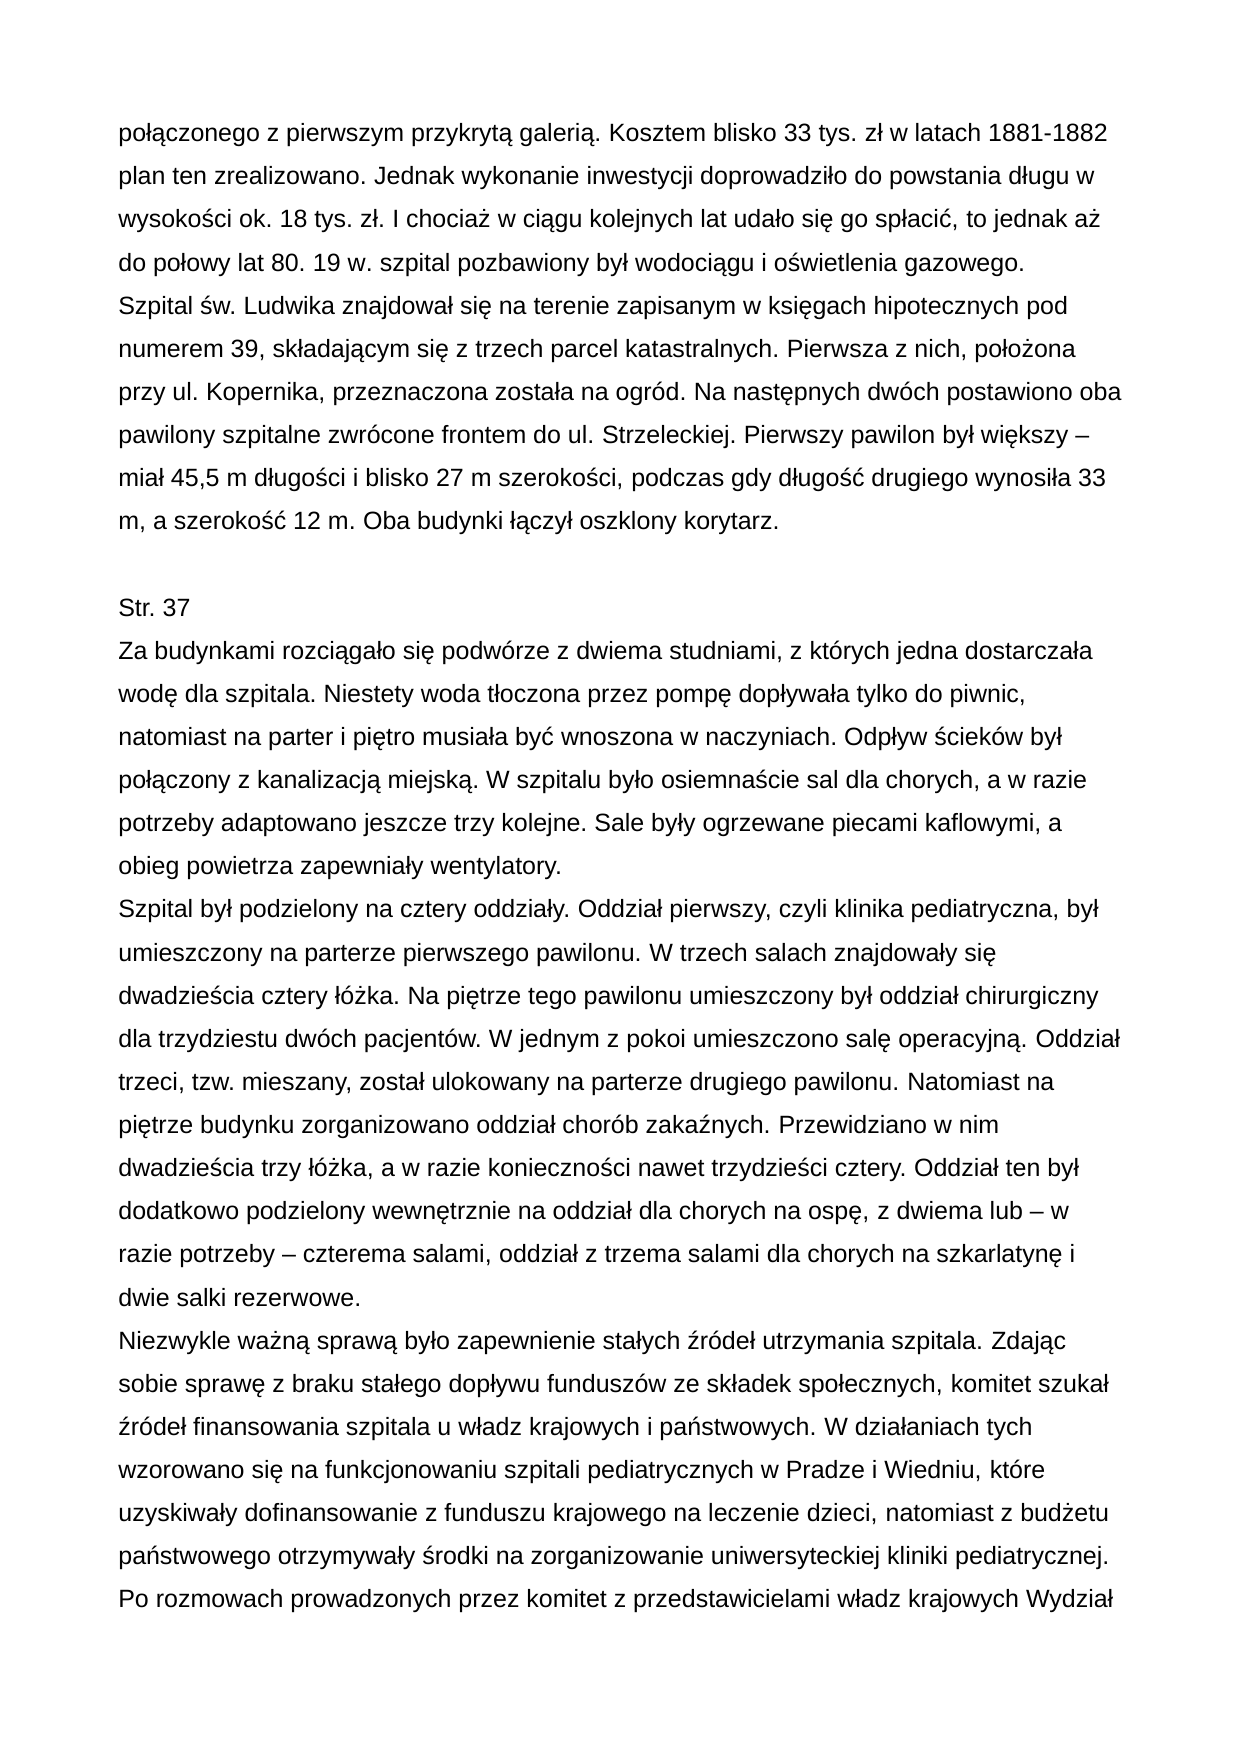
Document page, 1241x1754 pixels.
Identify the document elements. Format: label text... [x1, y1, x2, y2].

text Szpital św. Ludwika znajdował się na terenie zapisanym w księgach hipotecznych pod numerem 39, składającym się z trzech parcel katastralnych. Pierwsza z nich, położona przy ul. Kopernika, przeznaczona została na ogród. Na następnych dwóch postawiono oba pawilony szpitalne zwrócone frontem do ul. Strzeleckiej. Pierwszy pawilon był większy – miał 45,5 m długości i blisko 27 m szerokości, podczas gdy długość drugiego wynosiła 33 m, a szerokość 12 m. Oba budynki łączył oszklony korytarz. [118, 291, 1122, 535]
text Szpital był podzielony na cztery oddziały. Oddział pierwszy, czyli klinika pediatryczna, był umieszczony na parterze pierwszego pawilonu. W trzech salach znajdowały się dwadzieścia cztery łóżka. Na piętrze tego pawilonu umieszczony był oddział chirurgiczny dla trzydziestu dwóch pacjentów. W jednym z pokoi umieszczono salę operacyjną. Oddział trzeci, tzw. mieszany, został ulokowany na parterze drugiego pawilonu. Natomiast na piętrze budynku zorganizowano oddział chorób zakaźnych. Przewidziano w nim dwadzieścia trzy łóżka, a w razie konieczności nawet trzydzieści cztery. Oddział ten był dodatkowo podzielony wewnętrznie na oddział dla chorych na ospę, z dwiema lub – w razie potrzeby – czterema salami, oddział z trzema salami dla chorych na szkarlatynę i dwie salki rezerwowe. [118, 894, 1122, 1311]
text Niezwykle ważną sprawą było zapewnienie stałych źródeł utrzymania szpitala. Zdając sobie sprawę z braku stałego dopływu funduszów ze składek społecznych, komitet szukał źródeł finansowania szpitala u władz krajowych i państwowych. W działaniach tych wzorowano się na funkcjonowaniu szpitali pediatrycznych w Pradze i Wiedniu, które uzyskiwały dofinansowanie z funduszu krajowego na leczenie dzieci, natomiast z budżetu państwowego otrzymywały środki na zorganizowanie uniwersyteckiej kliniki pediatrycznej. Po rozmowach prowadzonych przez komitet z przedstawicielami władz krajowych Wydział [118, 1326, 1122, 1613]
text Str. 37 [118, 592, 1122, 621]
text Za budynkami rozciągało się podwórze z dwiema studniami, z których jedna dostarczała wodę dla szpitala. Niestety woda tłoczona przez pompę dopływała tylko do piwnic, natomiast na parter i piętro musiała być wnoszona w naczyniach. Odpływ ścieków był połączony z kanalizacją miejską. W szpitalu było osiemnaście sal dla chorych, a w razie potrzeby adaptowano jeszcze trzy kolejne. Sale były ogrzewane piecami kaflowymi, a obieg powietrza zapewniały wentylatory. [118, 636, 1122, 880]
text połączonego z pierwszym przykrytą galerią. Kosztem blisko 33 tys. zł w latach 1881-1882 plan ten zrealizowano. Jednak wykonanie inwestycji doprowadziło do powstania długu w wysokości ok. 18 tys. zł. I chociaż w ciągu kolejnych lat udało się go spłacić, to jednak aż do połowy lat 80. 19 w. szpital pozbawiony był wodociągu i oświetlenia gazowego. [118, 118, 1122, 276]
